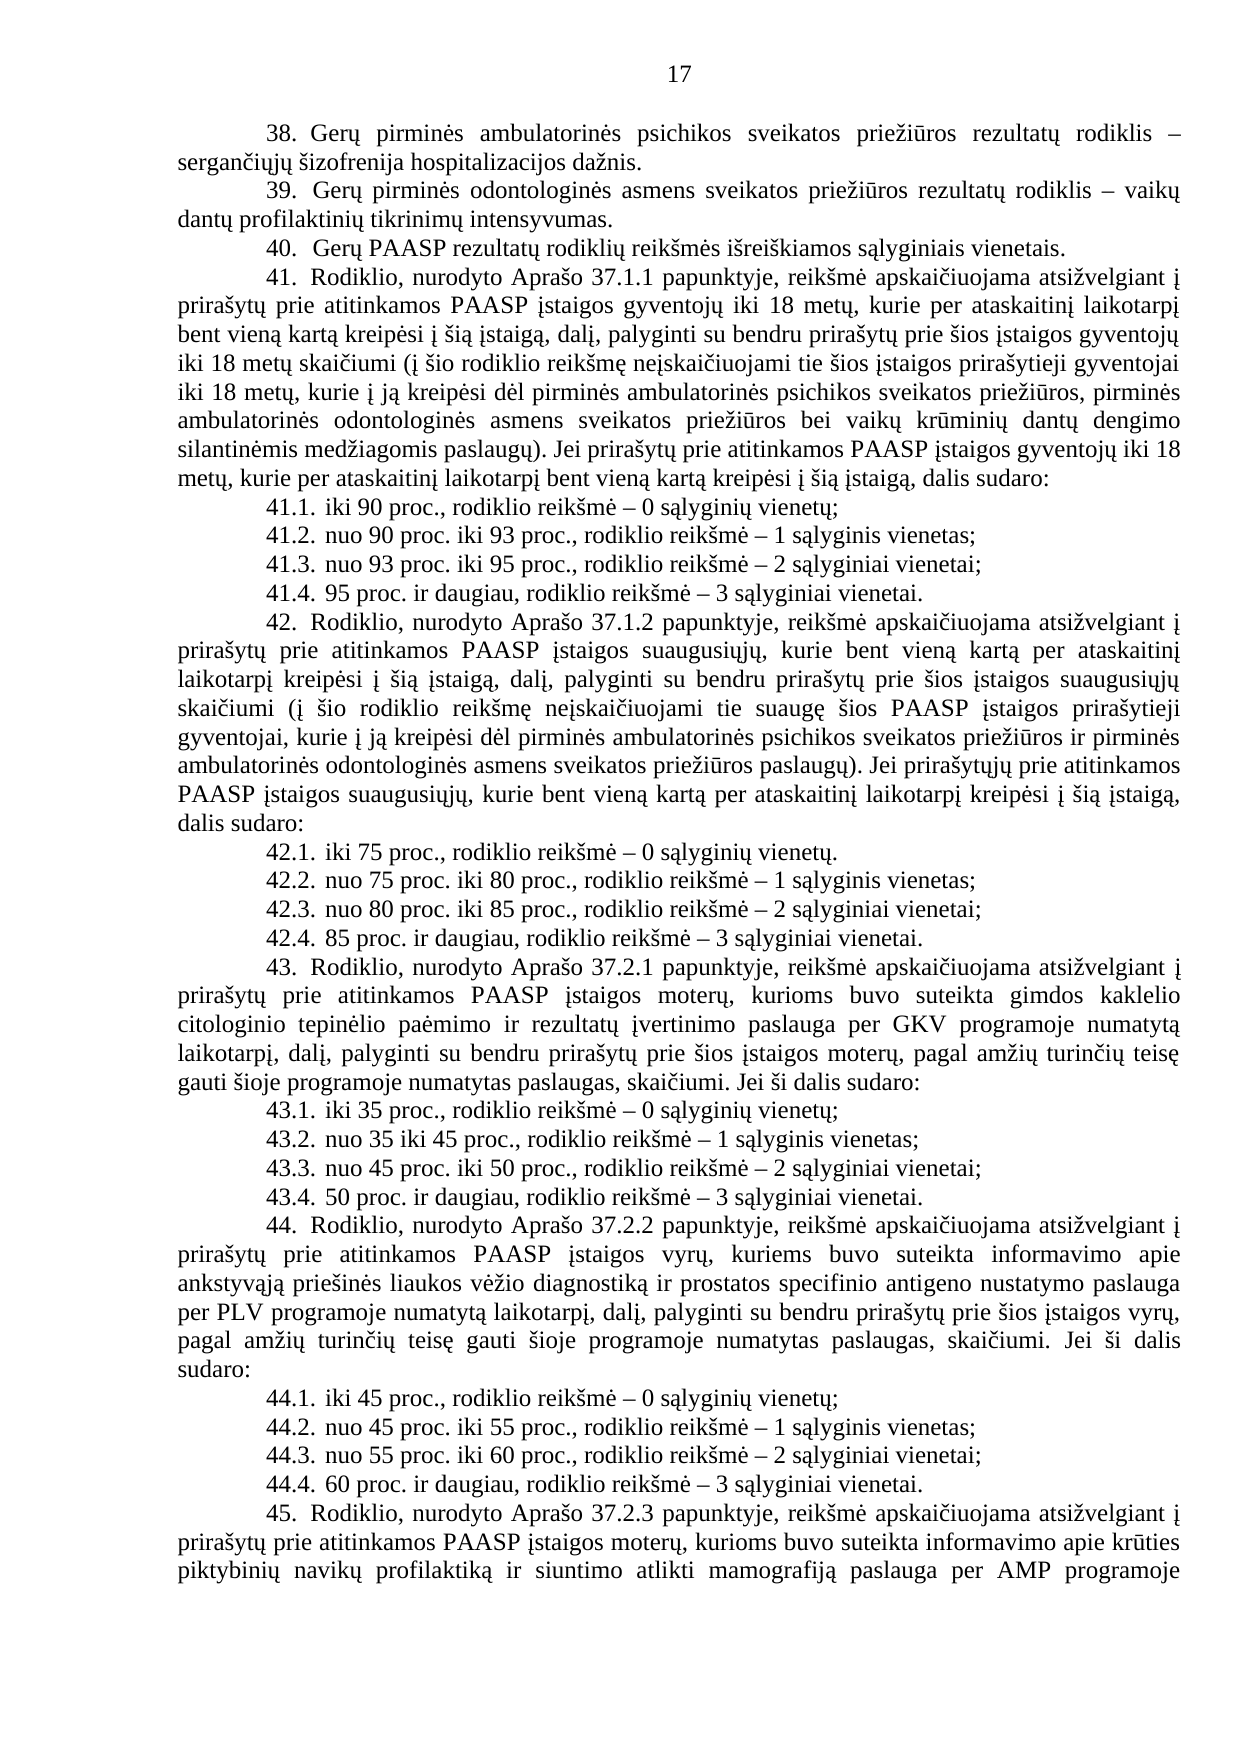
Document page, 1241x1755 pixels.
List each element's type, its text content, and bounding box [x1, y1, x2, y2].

text 43.1. iki 35 proc., rodiklio reikšmė – 0 sąlyginių vienetų; [177, 1096, 1181, 1124]
text 43. Rodiklio, nurodyto Aprašo 37.2.1 papunktyje, reikšmė apskaičiuojama atsižvelgiant į prirašytų prie atitinkamos PAASP įstaigos moterų, kurioms buvo suteikta gimdos kaklelio citologinio tepinėlio paėmimo ir rezultatų įvertinimo paslauga per GKV programoje numatytą laikotarpį, dalį, palyginti su bendru prirašytų prie šios įstaigos moterų, pagal amžių turinčių teisę gauti šioje programoje numatytas paslaugas, skaičiumi. Jei ši dalis sudaro: [177, 952, 1181, 1096]
text 41.2. nuo 90 proc. iki 93 proc., rodiklio reikšmė – 1 sąlyginis vienetas; [177, 521, 1181, 549]
text 41.4. 95 proc. ir daugiau, rodiklio reikšmė – 3 sąlyginiai vienetai. [177, 578, 1181, 607]
text 42.2. nuo 75 proc. iki 80 proc., rodiklio reikšmė – 1 sąlyginis vienetas; [177, 866, 1181, 894]
text 43.3. nuo 45 proc. iki 50 proc., rodiklio reikšmė – 2 sąlyginiai vienetai; [177, 1153, 1181, 1182]
text 43.4. 50 proc. ir daugiau, rodiklio reikšmė – 3 sąlyginiai vienetai. [177, 1182, 1181, 1211]
text 44.2. nuo 45 proc. iki 55 proc., rodiklio reikšmė – 1 sąlyginis vienetas; [177, 1412, 1181, 1441]
text 41.1. iki 90 proc., rodiklio reikšmė – 0 sąlyginių vienetų; [177, 492, 1181, 521]
text 38. Gerų pirminės ambulatorinės psichikos sveikatos priežiūros rezultatų rodiklis – sergančiųjų šizofrenija hospitalizacijos dažnis. [177, 118, 1181, 176]
text 42. Rodiklio, nurodyto Aprašo 37.1.2 papunktyje, reikšmė apskaičiuojama atsižvelgiant į prirašytų prie atitinkamos PAASP įstaigos suaugusiųjų, kurie bent vieną kartą per ataskaitinį laikotarpį kreipėsi į šią įstaigą, dalį, palyginti su bendru prirašytų prie šios įstaigos suaugusiųjų skaičiumi (į šio rodiklio reikšmę neįskaičiuojami tie suaugę šios PAASP įstaigos prirašytieji gyventojai, kurie į ją kreipėsi dėl pirminės ambulatorinės psichikos sveikatos priežiūros ir pirminės ambulatorinės odontologinės asmens sveikatos priežiūros paslaugų). Jei prirašytųjų prie atitinkamos PAASP įstaigos suaugusiųjų, kurie bent vieną kartą per ataskaitinį laikotarpį kreipėsi į šią įstaigą, dalis sudaro: [177, 607, 1181, 837]
text 40. Gerų PAASP rezultatų rodiklių reikšmės išreiškiamos sąlyginiais vienetais. [177, 233, 1181, 262]
text 42.3. nuo 80 proc. iki 85 proc., rodiklio reikšmė – 2 sąlyginiai vienetai; [177, 894, 1181, 923]
text 44.1. iki 45 proc., rodiklio reikšmė – 0 sąlyginių vienetų; [177, 1383, 1181, 1412]
text 45. Rodiklio, nurodyto Aprašo 37.2.3 papunktyje, reikšmė apskaičiuojama atsižvelgiant į prirašytų prie atitinkamos PAASP įstaigos moterų, kurioms buvo suteikta informavimo apie krūties piktybinių navikų profilaktiką ir siuntimo atlikti mamografiją paslauga per AMP programoje [177, 1498, 1181, 1584]
text 41.3. nuo 93 proc. iki 95 proc., rodiklio reikšmė – 2 sąlyginiai vienetai; [177, 549, 1181, 578]
text 43.2. nuo 35 iki 45 proc., rodiklio reikšmė – 1 sąlyginis vienetas; [177, 1124, 1181, 1153]
text 44.3. nuo 55 proc. iki 60 proc., rodiklio reikšmė – 2 sąlyginiai vienetai; [177, 1441, 1181, 1469]
text 42.4. 85 proc. ir daugiau, rodiklio reikšmė – 3 sąlyginiai vienetai. [177, 923, 1181, 952]
text 41. Rodiklio, nurodyto Aprašo 37.1.1 papunktyje, reikšmė apskaičiuojama atsižvelgiant į prirašytų prie atitinkamos PAASP įstaigos gyventojų iki 18 metų, kurie per ataskaitinį laikotarpį bent vieną kartą kreipėsi į šią įstaigą, dalį, palyginti su bendru prirašytų prie šios įstaigos gyventojų iki 18 metų skaičiumi (į šio rodiklio reikšmę neįskaičiuojami tie šios įstaigos prirašytieji gyventojai iki 18 metų, kurie į ją kreipėsi dėl pirminės ambulatorinės psichikos sveikatos priežiūros, pirminės ambulatorinės odontologinės asmens sveikatos priežiūros bei vaikų krūminių dantų dengimo silantinėmis medžiagomis paslaugų). Jei prirašytų prie atitinkamos PAASP įstaigos gyventojų iki 18 metų, kurie per ataskaitinį laikotarpį bent vieną kartą kreipėsi į šią įstaigą, dalis sudaro: [177, 262, 1181, 492]
text 39. Gerų pirminės odontologinės asmens sveikatos priežiūros rezultatų rodiklis – vaikų dantų profilaktinių tikrinimų intensyvumas. [177, 176, 1181, 233]
text 44. Rodiklio, nurodyto Aprašo 37.2.2 papunktyje, reikšmė apskaičiuojama atsižvelgiant į prirašytų prie atitinkamos PAASP įstaigos vyrų, kuriems buvo suteikta informavimo apie ankstyvąją priešinės liaukos vėžio diagnostiką ir prostatos specifinio antigeno nustatymo paslauga per PLV programoje numatytą laikotarpį, dalį, palyginti su bendru prirašytų prie šios įstaigos vyrų, pagal amžių turinčių teisę gauti šioje programoje numatytas paslaugas, skaičiumi. Jei ši dalis sudaro: [177, 1211, 1181, 1383]
text 44.4. 60 proc. ir daugiau, rodiklio reikšmė – 3 sąlyginiai vienetai. [177, 1469, 1181, 1498]
text 42.1. iki 75 proc., rodiklio reikšmė – 0 sąlyginių vienetų. [177, 837, 1181, 866]
